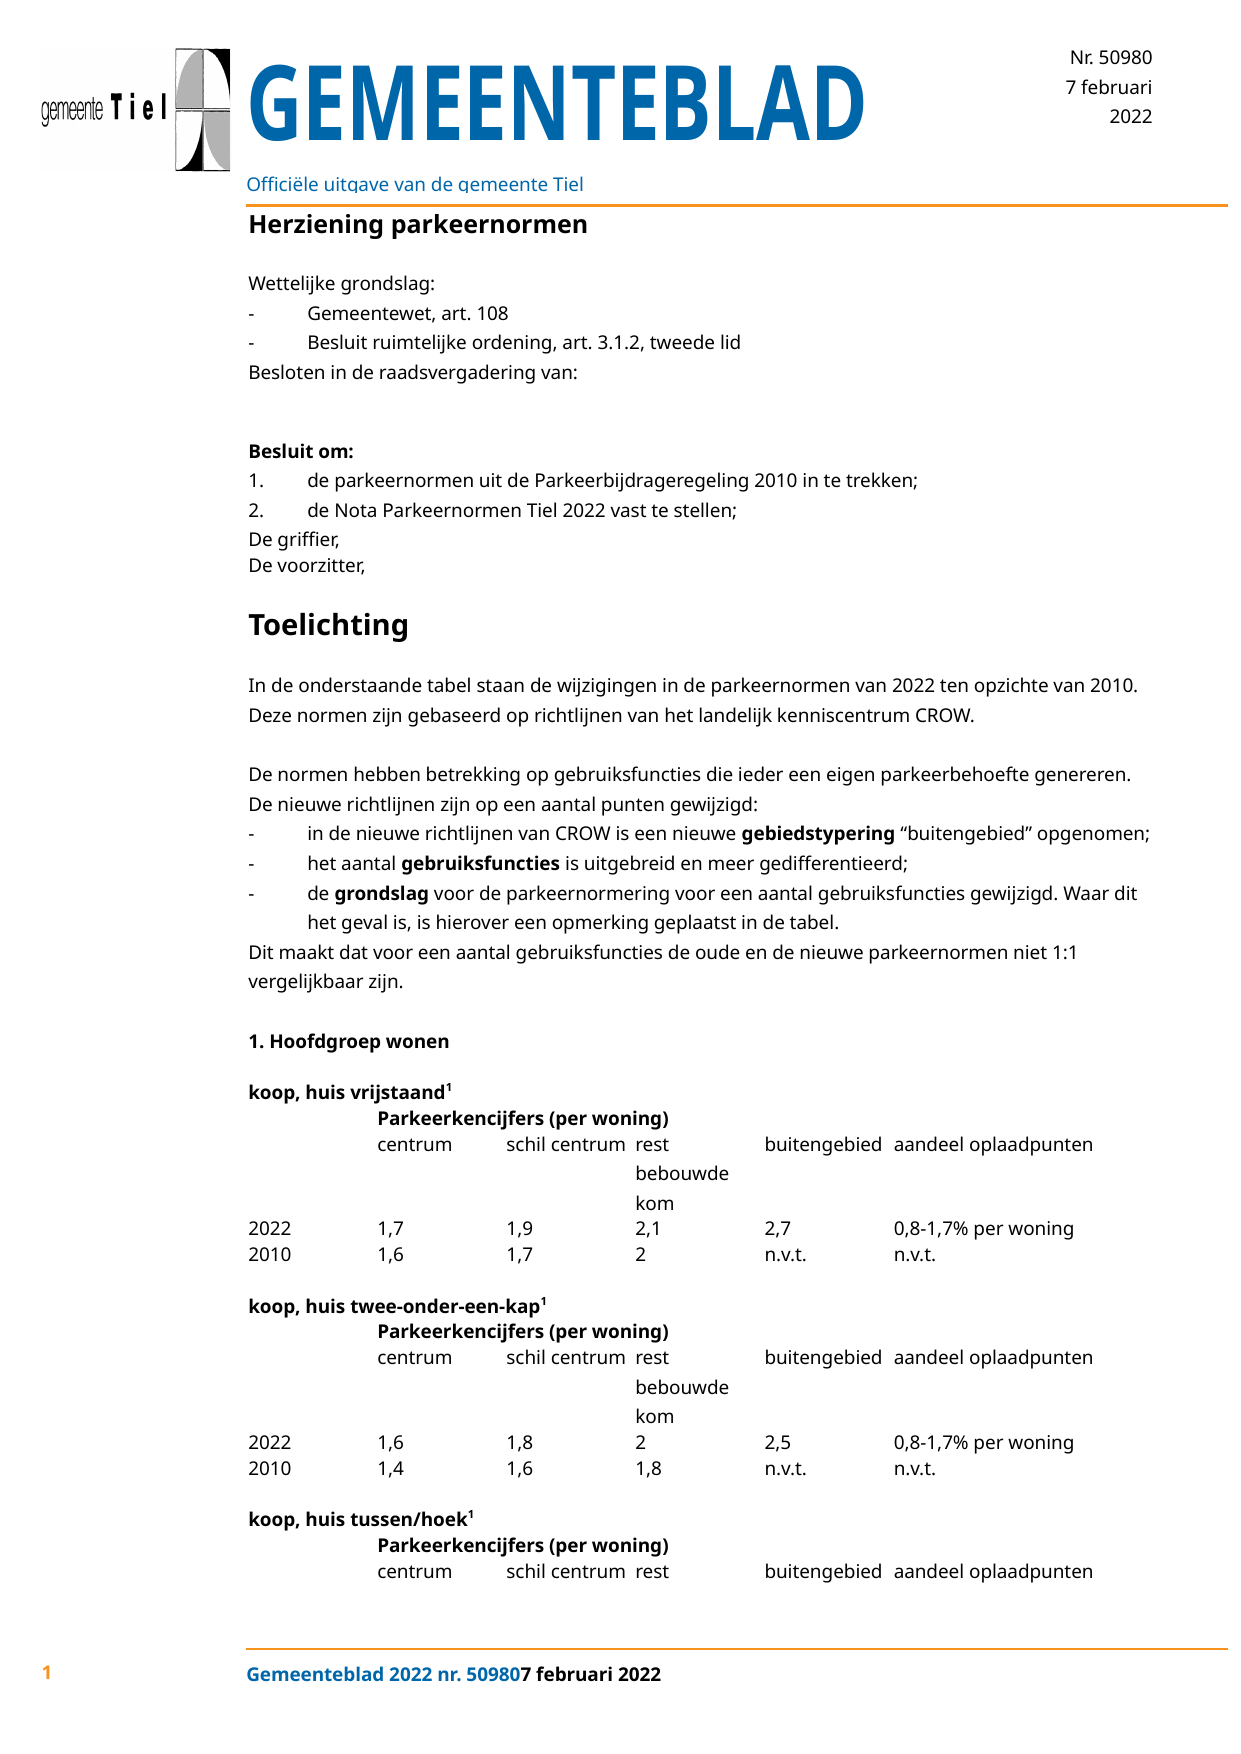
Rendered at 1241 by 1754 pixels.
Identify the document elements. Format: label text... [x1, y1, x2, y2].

table_cell Parkeerkencijfers (per woning) [377, 1319, 764, 1344]
table_cell [248, 1267, 377, 1293]
table_cell [894, 1293, 1022, 1318]
table_cell [1023, 1054, 1152, 1079]
table_cell 2022 [248, 1216, 377, 1241]
table_cell 1,6 [506, 1455, 635, 1481]
table_cell 2,5 [764, 1429, 893, 1455]
table_cell koop, huis tussen/hoek1 [248, 1506, 635, 1532]
table_cell 0,8-1,7% per woning [894, 1429, 1152, 1455]
table_cell n.v.t. [894, 1455, 1022, 1481]
list Gemeentewet, art. 108 [248, 300, 1152, 326]
text Toelichting [248, 604, 1152, 643]
table_cell 1,6 [377, 1241, 506, 1267]
table_cell buitengebied [764, 1344, 893, 1429]
text De voorzitter, [248, 552, 1152, 578]
table_cell [248, 1105, 377, 1131]
table_cell 2010 [248, 1241, 377, 1267]
text Herziening parkeernormen [248, 207, 1152, 241]
table_cell 2,7 [764, 1216, 893, 1241]
table_cell [1023, 1293, 1152, 1318]
table_cell schil centrum [506, 1558, 635, 1583]
table_cell schil centrum [506, 1131, 635, 1216]
table_header [764, 1028, 893, 1053]
table_cell [1023, 1455, 1152, 1481]
table_cell Parkeerkencijfers (per woning) [377, 1532, 764, 1558]
table_cell [894, 1079, 1022, 1105]
text Dit maakt dat voor een aantal gebruiksfuncties de oude en de nieuwe parkeernormen niet 1:1 vergelijkbaar zijn. [248, 939, 1152, 994]
table_cell centrum [377, 1344, 506, 1429]
table_cell rest bebouwde kom [635, 1344, 764, 1429]
table_cell [1023, 1506, 1152, 1532]
table_cell [764, 1532, 893, 1558]
table_cell [894, 1267, 1022, 1293]
text In de onderstaande tabel staan de wijzigingen in de parkeernormen van 2022 ten opzichte van 2010. [248, 673, 1152, 698]
table_cell [635, 1054, 764, 1079]
table_cell 2010 [248, 1455, 377, 1481]
table_cell [894, 1105, 1022, 1131]
text Wettelijke grondslag: [248, 270, 1152, 296]
table_cell [894, 1532, 1022, 1558]
table_cell n.v.t. [764, 1455, 893, 1481]
table_cell aandeel oplaadpunten [894, 1344, 1152, 1429]
table_cell buitengebied [764, 1558, 893, 1583]
table_cell centrum [377, 1558, 506, 1583]
picture [41, 47, 231, 172]
list in de nieuwe richtlijnen van CROW is een nieuwe gebiedstypering “buitengebied” opgenomen; [248, 821, 1152, 846]
table_cell centrum [377, 1131, 506, 1216]
text Besloten in de raadsvergadering van: [248, 359, 1152, 385]
table_cell koop, huis vrijstaand1 [248, 1079, 635, 1105]
table_header 1. Hoofdgroep wonen [248, 1028, 635, 1053]
table_cell 0,8-1,7% per woning [894, 1216, 1152, 1241]
table_cell [248, 1481, 377, 1506]
table_cell Parkeerkencijfers (per woning) [377, 1105, 764, 1131]
table_cell [377, 1481, 506, 1506]
text De griffier, [248, 527, 1152, 552]
table_cell [635, 1267, 764, 1293]
text Besluit om: [248, 438, 1152, 464]
table_cell [764, 1079, 893, 1105]
table_cell [248, 1344, 377, 1429]
table_cell [764, 1105, 893, 1131]
table_cell 2,1 [635, 1216, 764, 1241]
table_cell [377, 1054, 506, 1079]
table_cell [894, 1319, 1022, 1344]
text De nieuwe richtlijnen zijn op een aantal punten gewijzigd: [248, 791, 1152, 817]
table_cell aandeel oplaadpunten [894, 1131, 1152, 1216]
table_cell n.v.t. [894, 1241, 1022, 1267]
table_cell 1,9 [506, 1216, 635, 1241]
text Deze normen zijn gebaseerd op richtlijnen van het landelijk kenniscentrum CROW. [248, 702, 1152, 728]
table_cell schil centrum [506, 1344, 635, 1429]
table_cell [506, 1481, 635, 1506]
table_cell [635, 1079, 764, 1105]
list het aantal gebruiksfuncties is uitgebreid en meer gedifferentieerd; [248, 850, 1152, 876]
table_cell [506, 1267, 635, 1293]
table_header [1023, 1028, 1152, 1053]
list de parkeernormen uit de Parkeerbijdrageregeling 2010 in te trekken; [248, 467, 1152, 493]
table_cell [248, 1319, 377, 1344]
table_cell 1,8 [635, 1455, 764, 1481]
table_cell rest bebouwde kom [635, 1131, 764, 1216]
table_cell [1023, 1319, 1152, 1344]
table_cell 1,7 [506, 1241, 635, 1267]
text De normen hebben betrekking op gebruiksfuncties die ieder een eigen parkeerbehoefte genereren. [248, 761, 1152, 787]
table_cell buitengebied [764, 1131, 893, 1216]
table_cell rest [635, 1558, 764, 1583]
table_cell 2022 [248, 1429, 377, 1455]
table_cell [248, 1558, 377, 1583]
table_cell [1023, 1481, 1152, 1506]
table_cell [635, 1481, 764, 1506]
table_cell [764, 1293, 893, 1318]
table_cell koop, huis twee-onder-een-kap1 [248, 1293, 764, 1318]
table_header [894, 1028, 1022, 1053]
table_cell [764, 1054, 893, 1079]
table_cell 1,8 [506, 1429, 635, 1455]
table_cell [248, 1532, 377, 1558]
table_cell [894, 1054, 1022, 1079]
table_cell 1,6 [377, 1429, 506, 1455]
table_cell 1,4 [377, 1455, 506, 1481]
table_cell [377, 1267, 506, 1293]
list Besluit ruimtelijke ordening, art. 3.1.2, tweede lid [248, 329, 1152, 355]
table_cell [1023, 1105, 1152, 1131]
table_cell 1,7 [377, 1216, 506, 1241]
table_cell [1023, 1532, 1152, 1558]
table_cell n.v.t. [764, 1241, 893, 1267]
list de Nota Parkeernormen Tiel 2022 vast te stellen; [248, 497, 1152, 523]
table_header [635, 1028, 764, 1053]
table_cell [1023, 1267, 1152, 1293]
table_cell [764, 1267, 893, 1293]
table_cell [764, 1506, 893, 1532]
table_cell [635, 1506, 764, 1532]
table_cell [506, 1054, 635, 1079]
table_cell [1023, 1079, 1152, 1105]
table_cell [764, 1319, 893, 1344]
table_cell [248, 1054, 377, 1079]
table_cell [1023, 1241, 1152, 1267]
table_cell 2 [635, 1241, 764, 1267]
table_cell aandeel oplaadpunten [894, 1558, 1152, 1583]
table_cell [894, 1481, 1022, 1506]
list de grondslag voor de parkeernormering voor een aantal gebruiksfuncties gewijzigd. Waar dit het geval is, is hierover een opmerking geplaatst in de tabel. [248, 880, 1152, 935]
table_cell [894, 1506, 1022, 1532]
table_cell 2 [635, 1429, 764, 1455]
table_cell [764, 1481, 893, 1506]
table_cell [248, 1131, 377, 1216]
